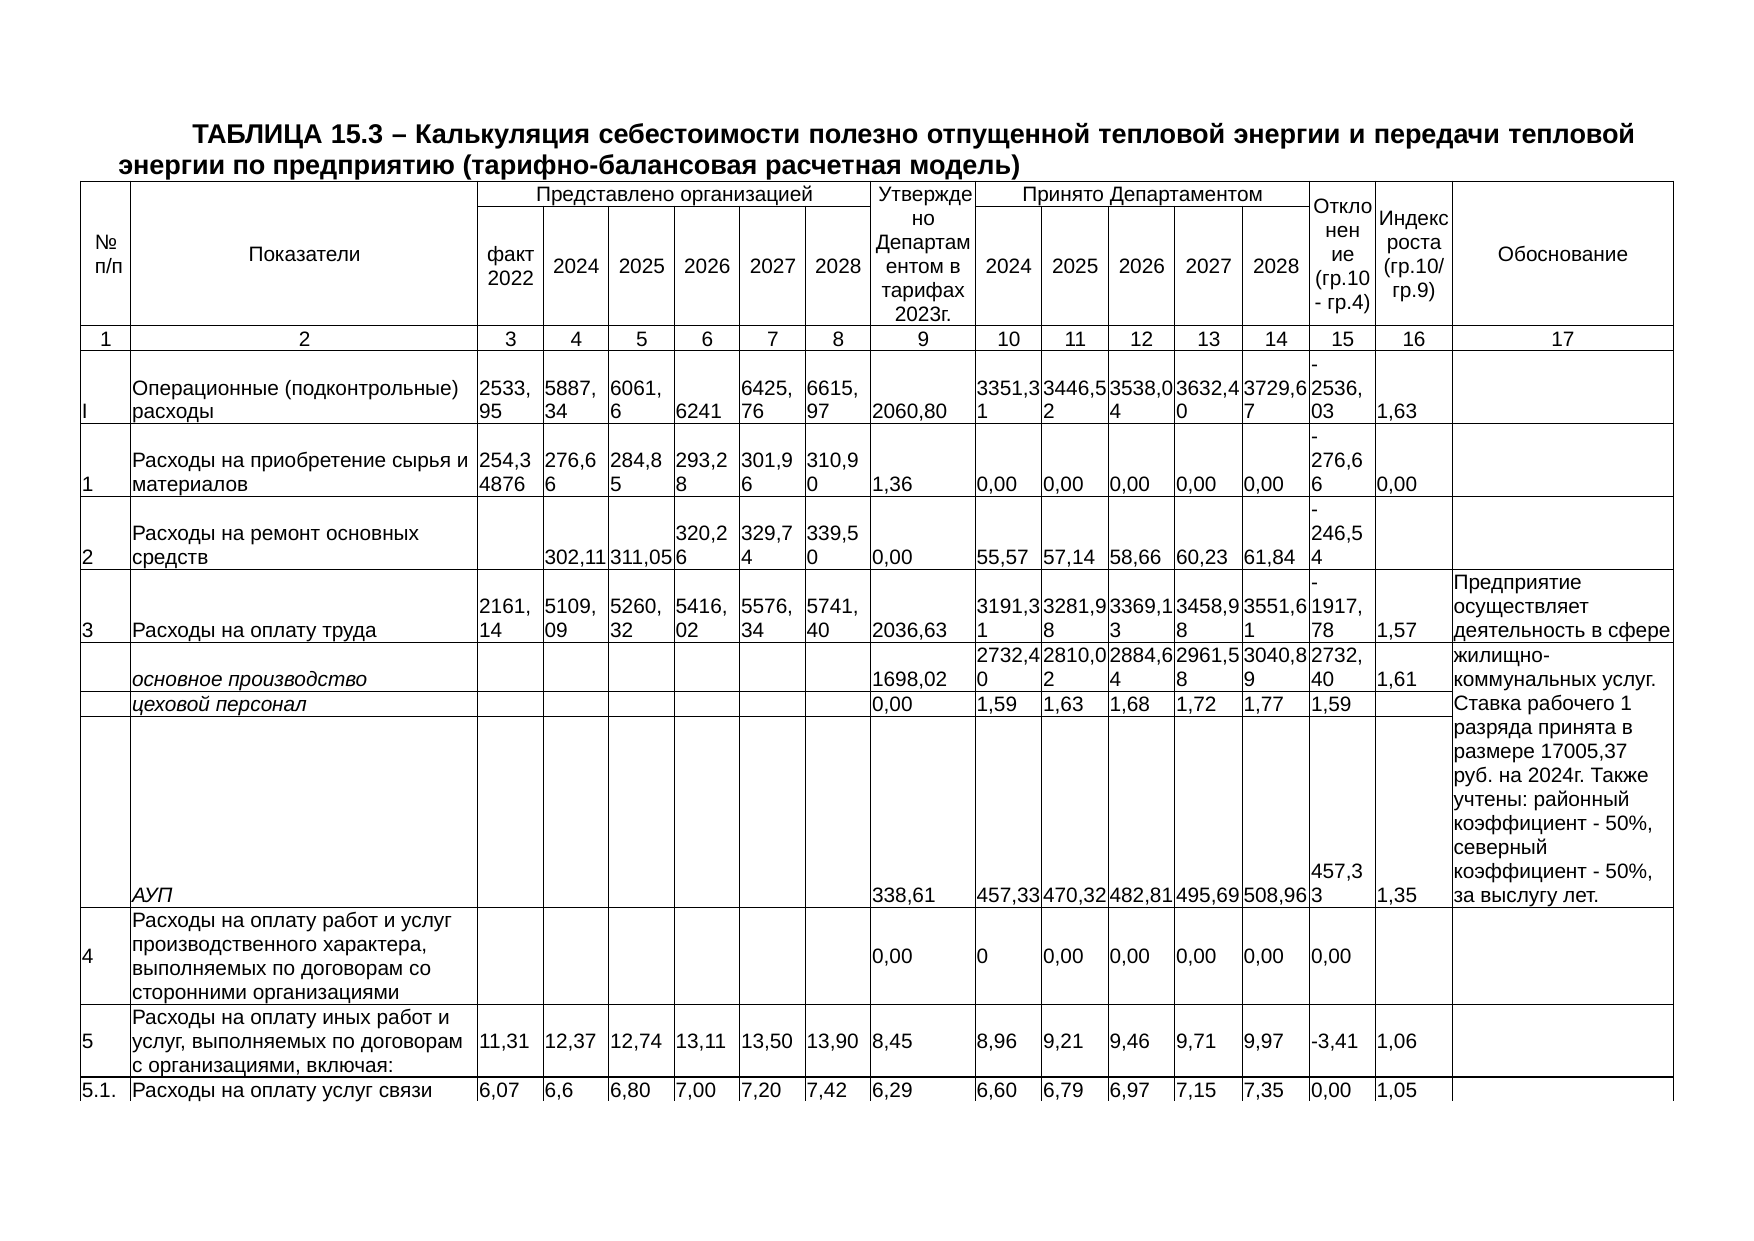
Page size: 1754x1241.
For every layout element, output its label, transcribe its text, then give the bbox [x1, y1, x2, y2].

table_cell [1453, 908, 1673, 1003]
table_cell 457,33 [976, 717, 1041, 883]
table_cell 4 [81, 960, 130, 1003]
table_cell основное производство [131, 643, 477, 691]
table_header № п/п [81, 182, 130, 325]
table_cell 310,90 [806, 424, 870, 448]
table_cell 0 [976, 908, 1041, 944]
table_cell 2027 [740, 207, 805, 325]
table_cell [81, 717, 130, 907]
table_cell факт 2022 [478, 207, 543, 325]
table_header Показатели [131, 182, 477, 325]
table_cell 0,00 [1175, 424, 1242, 496]
table_cell 2026 [675, 278, 739, 325]
table_cell 301,96 [740, 424, 805, 496]
table_cell 2024 [544, 207, 608, 254]
table_cell 293,28 [675, 424, 739, 448]
table_cell 12,37 [544, 1052, 608, 1076]
table_cell 5260,32 [609, 570, 674, 642]
table_cell 508,96 [1243, 717, 1309, 883]
table_cell 12,37 [544, 1005, 608, 1028]
table_cell 6615,97 [806, 351, 870, 375]
table_cell 9,97 [1243, 1005, 1309, 1028]
table_cell 0,00 [1042, 908, 1108, 1003]
table_cell [1453, 351, 1673, 423]
table_cell 482,81 [1109, 717, 1174, 883]
table_cell [544, 667, 608, 691]
table_cell 2161,14 [478, 570, 543, 642]
table_cell 276,66 [544, 424, 608, 448]
table_cell 3551,61 [1243, 570, 1309, 594]
table_cell 2028 [806, 278, 870, 325]
table_cell 1,35 [1376, 717, 1452, 907]
table_cell 3538,04 [1109, 351, 1174, 375]
table_cell 0,00 [871, 908, 975, 1003]
table_cell 338,61 [871, 717, 975, 907]
table_header Обоснование [1453, 182, 1673, 325]
table_cell 9,46 [1109, 1052, 1174, 1076]
table_cell [806, 741, 870, 907]
table_cell 0,00 [871, 497, 975, 569]
table_cell Расходы на оплату труда [131, 570, 477, 642]
table_cell 6425,76 [740, 351, 805, 423]
table_cell 0,00 [1310, 908, 1375, 1003]
table_cell 1,61 [1376, 643, 1452, 691]
table_cell [609, 643, 674, 691]
table_cell Операционные (подконтрольные) расходы [131, 351, 477, 423]
table_cell [740, 717, 805, 907]
table_cell 60,23 [1175, 497, 1242, 569]
table_header Индекс роста (гр.10/гр.9) [1376, 182, 1452, 325]
table_cell [1453, 497, 1673, 569]
table_header Отклонен ие (гр.10 - гр.4) [1310, 182, 1375, 325]
table_cell 2025 [1042, 207, 1108, 325]
table_cell [1376, 497, 1452, 569]
table_cell [1376, 908, 1452, 1003]
table_cell 5416,02 [675, 570, 739, 594]
table_cell 2026 [1109, 278, 1174, 325]
table_cell Расходы на приобретение сырья и материалов [131, 424, 477, 496]
table_cell 0,00 [1109, 908, 1174, 944]
table_cell 2028 [806, 207, 870, 254]
table_cell 2024 [976, 278, 1041, 325]
table_cell 2028 [1243, 278, 1309, 325]
table_cell 2028 [1243, 207, 1309, 254]
table_cell 5 [81, 1005, 130, 1076]
table_cell 3446,52 [1042, 351, 1108, 423]
table_cell 5887,34 [544, 351, 608, 375]
table_cell 0,00 [1243, 908, 1309, 944]
table_cell 3458,98 [1175, 570, 1242, 642]
table_cell 3281,98 [1042, 570, 1108, 642]
table_cell 457,33 [1310, 717, 1375, 907]
table_cell 3369,13 [1109, 570, 1174, 594]
table_cell 2026 [675, 207, 739, 254]
table_cell 0,00 [1109, 424, 1174, 472]
table_cell АУП [131, 717, 477, 901]
table_cell 8,45 [871, 1005, 975, 1076]
table_cell 61,84 [1243, 497, 1309, 545]
table_cell [740, 908, 805, 1003]
table_cell [609, 908, 674, 1003]
table_cell 0,00 [976, 424, 1041, 472]
text Таблица 15.3 – Калькуляция себестоимости полезно отпущенной тепловой энергии и передачи тепловой энергии по предприятию (тарифно-балансовая расчетная модель) [118, 118, 1636, 181]
table_cell 1,63 [1376, 351, 1452, 423]
table_cell [1453, 424, 1673, 496]
table_cell 2025 [609, 207, 674, 325]
table_cell 329,74 [740, 497, 805, 569]
table_cell 3351,31 [976, 351, 1041, 375]
table_cell 11,31 [478, 1005, 543, 1076]
table_cell 4 [81, 908, 130, 958]
table_cell 1,36 [871, 424, 975, 496]
table_cell 470,32 [1042, 717, 1108, 907]
table_cell [675, 667, 739, 691]
table_cell 9,97 [1243, 1052, 1309, 1076]
table_cell 0,00 [1243, 968, 1309, 1003]
table_cell 0,00 [1175, 908, 1242, 1003]
table_cell [740, 643, 805, 691]
table_cell 0,00 [1376, 424, 1452, 496]
table_cell 0,00 [1042, 424, 1108, 496]
table_cell 320,26 [675, 497, 739, 521]
table_cell [806, 932, 870, 1003]
table_cell 2027 [1175, 207, 1242, 325]
table_cell [675, 932, 739, 1003]
table_cell 55,57 [976, 497, 1041, 545]
table_cell 0,00 [1243, 424, 1309, 472]
table_cell 1,57 [1376, 570, 1452, 642]
table_cell 5109,09 [544, 570, 608, 594]
table_cell [81, 643, 130, 691]
table_cell [609, 717, 674, 907]
table_cell 9,21 [1042, 1005, 1108, 1076]
table_cell Расходы на ремонт основных средств [131, 497, 477, 569]
table_cell 2060,80 [871, 351, 975, 423]
table_cell 13,90 [806, 1052, 870, 1076]
table_cell [544, 932, 608, 1003]
table_cell 3191,31 [976, 570, 1041, 594]
table_cell 5741,40 [806, 570, 870, 594]
table_cell 13,11 [675, 1052, 739, 1076]
table_cell 302,11 [544, 497, 608, 545]
table_cell 2 [81, 497, 130, 569]
table_cell 13,11 [675, 1005, 739, 1028]
table_cell [478, 908, 543, 1003]
table_cell [478, 643, 543, 691]
table_cell [806, 667, 870, 691]
table_cell 1,06 [1376, 1005, 1452, 1076]
table_cell 3 [81, 570, 130, 642]
table_cell [478, 497, 543, 569]
table_cell 6061,6 [609, 351, 674, 423]
table_cell 13,50 [740, 1005, 805, 1076]
table_cell 2024 [544, 278, 608, 325]
table_cell 254,34876 [478, 424, 543, 496]
table_cell [675, 741, 739, 907]
table_cell 8,96 [976, 1005, 1041, 1028]
table_cell 1 [81, 424, 130, 496]
table_cell [478, 717, 543, 907]
table_cell [1453, 1005, 1673, 1076]
table_cell 495,69 [1175, 717, 1242, 907]
table_cell 13,90 [806, 1005, 870, 1028]
table_cell 58,66 [1109, 497, 1174, 545]
table_cell 2533,95 [478, 351, 543, 423]
table_cell 3632,40 [1175, 351, 1242, 423]
table_cell 2026 [1109, 207, 1174, 254]
table_cell 339,50 [806, 497, 870, 521]
table_cell 1698,02 [871, 643, 975, 691]
table_cell 12,74 [609, 1005, 674, 1076]
table_cell 2036,63 [871, 570, 975, 642]
table_cell 6241 [675, 351, 739, 399]
table_cell [544, 741, 608, 907]
table_cell 0 [976, 968, 1041, 1003]
table_cell 2024 [976, 207, 1041, 254]
table_cell 5576,34 [740, 570, 805, 642]
table_cell 57,14 [1042, 497, 1108, 569]
table_cell -3,41 [1310, 1005, 1375, 1076]
table_cell 8,96 [976, 1052, 1041, 1076]
table_cell 3729,67 [1243, 351, 1309, 375]
table_cell 9,46 [1109, 1005, 1174, 1028]
table_cell 0,00 [1109, 968, 1174, 1003]
table_cell [81, 692, 130, 716]
table_cell 311,05 [609, 497, 674, 569]
table_cell I [81, 351, 130, 423]
table_cell 9,71 [1175, 1005, 1242, 1076]
table_cell 284,85 [609, 424, 674, 496]
